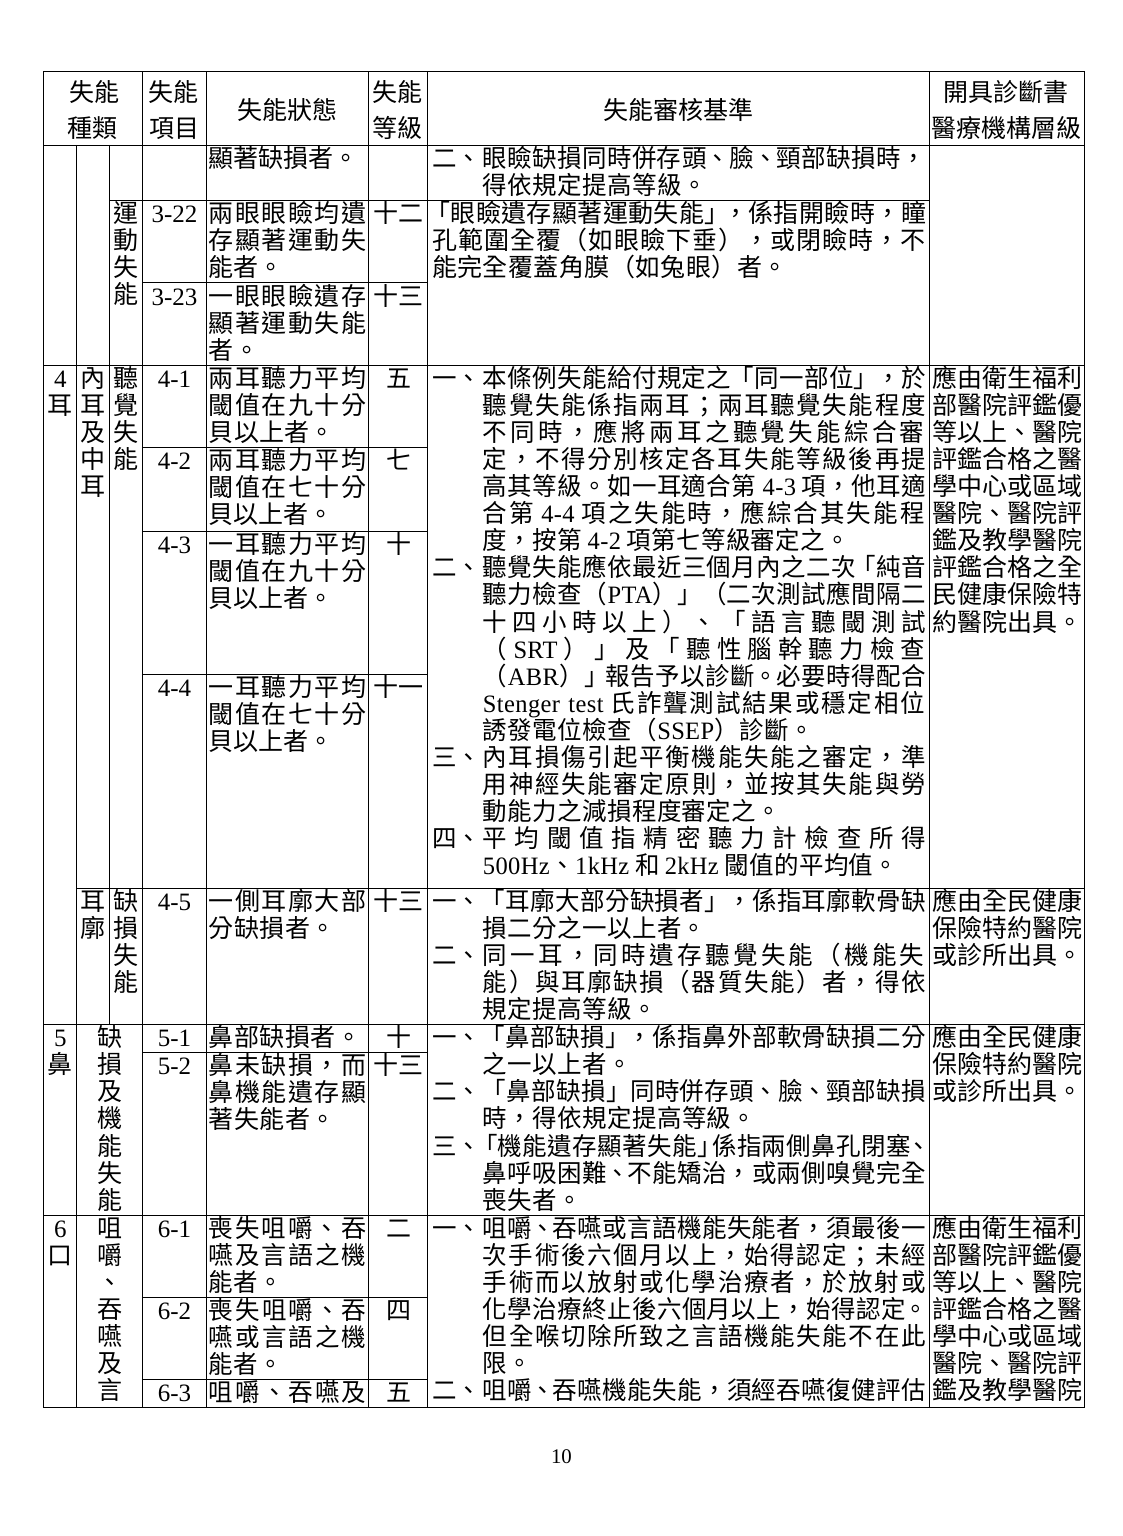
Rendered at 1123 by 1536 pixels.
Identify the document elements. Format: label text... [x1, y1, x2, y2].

table_cell 5-1 [143, 1025, 206, 1052]
table_cell 十二 [369, 201, 427, 282]
table_header 開具診斷書 醫療機構層級 [930, 72, 1084, 145]
table_cell 鼻部缺損者。 [207, 1025, 368, 1052]
table_cell 應由衛生福利部醫院評鑑優等以上、醫院評鑑合格之醫學中心或區域醫院、醫院評鑑及教學醫院 [930, 1216, 1084, 1407]
table_cell [77, 146, 109, 364]
table_cell 一眼眼瞼遺存顯著運動失能者。 [207, 283, 368, 364]
table_cell 咀 嚼 、 吞 嚥 及 言 [77, 1216, 142, 1407]
table_cell 4 耳 [44, 366, 76, 1024]
table_cell 顯著缺損者。 [207, 146, 368, 200]
table_cell 四 [369, 1298, 427, 1379]
table_cell 6-2 [143, 1298, 206, 1379]
table_cell 五 [369, 366, 427, 447]
table_cell 喪失咀嚼、吞嚥及言語之機能者。 [207, 1216, 368, 1297]
table_cell 喪失咀嚼、吞嚥或言語之機能者。 [207, 1298, 368, 1379]
table_cell 4-4 [143, 675, 206, 887]
table_header 失能等級 [369, 72, 427, 145]
table_cell 十 [369, 532, 427, 674]
table_cell 應由全民健康保險特約醫院或診所出具。 [930, 1025, 1084, 1214]
table_cell 「鼻部缺損」，係指鼻外部軟骨缺損二分之一以上者。 「鼻部缺損」同時併存頭、臉、頸部缺損時，得依規定提高等級。 「機能遺存顯著失能」係指兩側鼻孔閉塞、鼻呼吸困難、不能矯治，或兩側嗅覺完全喪失者。 [428, 1025, 929, 1214]
table_cell 兩耳聽力平均閾值在九十分貝以上者。 [207, 366, 368, 447]
table_cell 一耳聽力平均閾值在七十分貝以上者。 [207, 675, 368, 887]
table_cell 一側耳廓大部分缺損者。 [207, 889, 368, 1024]
table_cell 「眼瞼遺存顯著缺損」，係指閉瞼時，不能完全覆蓋角膜者。閉瞼時，角膜能夠完全覆蓋，僅球結膜（眼白）外露程度之眼瞼部分缺損，不在給付範圍。 眼瞼缺損同時併存頭、臉、頸部缺損時，得依規定提高等級。 [428, 146, 929, 200]
table_cell 4-2 [143, 448, 206, 531]
table_header 失能 項目 [143, 72, 206, 145]
table_cell 耳 廓 [77, 889, 109, 1024]
table_header 失能狀態 [207, 72, 368, 145]
table_header 失能 種類 [44, 72, 142, 145]
table_cell 6-1 [143, 1216, 206, 1297]
table_cell 兩眼眼瞼均遺存顯著運動失能者。 [207, 201, 368, 282]
table_cell 3-23 [143, 283, 206, 364]
table_cell 6-3 [143, 1380, 206, 1407]
table_cell 6 口 [44, 1216, 76, 1407]
table_cell 應由全民健康保險特約醫院或診所出具。 [930, 889, 1084, 1024]
table_cell 七 [369, 448, 427, 531]
table_cell [930, 146, 1084, 364]
table_header 失能審核基準 [428, 72, 929, 145]
table_cell 「耳廓大部分缺損者」，係指耳廓軟骨缺損二分之一以上者。 同一耳，同時遺存聽覺失能（機能失能）與耳廓缺損（器質失能）者，得依規定提高等級。 [428, 889, 929, 1024]
table_cell 十 [369, 1025, 427, 1052]
table_cell 二 [369, 1216, 427, 1297]
table_cell 十三 [369, 1053, 427, 1214]
table_cell [143, 146, 206, 200]
table_cell 咀嚼、吞嚥及 [207, 1380, 368, 1407]
table_cell 5 鼻 [44, 1025, 76, 1214]
table_cell 應由衛生福利部醫院評鑑優等以上、醫院評鑑合格之醫學中心或區域醫院、醫院評鑑及教學醫院評鑑合格之全民健康保險特約醫院出具。 [930, 366, 1084, 887]
table_cell 十三 [369, 283, 427, 364]
table_cell 「眼瞼遺存顯著運動失能」，係指開瞼時，瞳孔範圍全覆（如眼瞼下垂），或閉瞼時，不能完全覆蓋角膜（如兔眼）者。 [428, 201, 929, 364]
table_cell 咀嚼、吞嚥或言語機能失能者，須最後一次手術後六個月以上，始得認定；未經手術而以放射或化學治療者，於放射或化學治療終止後六個月以上，始得認定。但全喉切除所致之言語機能失能不在此限。 咀嚼、吞嚥機能失能，須經吞嚥復健評估始可診斷，必要時得配合吞嚥相關之特殊X光檢查(videofluorography)診斷；言語機能失能，須經語言復健評估始可診斷。但全喉切除所致之言語機能失能不在此限。 咀嚼機能發生失能之主要原因，由於牙齒之損傷者，本表已另有專項訂明，此處規定之咀嚼機能失能，係專指由於牙齒損傷以外之原因（如頰、舌、軟硬口蓋、顎骨、下顎關節等之失能），所引起者。食道狹窄、舌異常、咽喉頭支配神經麻痺等引起之吞嚥失能，往往併發咀嚼機能失能，故兩項失能合併定為「咀嚼、吞嚥失能」： 「喪失咀嚼、吞嚥之機能」，係指因器質失能或機能失能以致不能作咀嚼、吞嚥運動，除流質食物外，不能攝取或吞嚥者。 「咀嚼、吞嚥機能遺存顯著失能」，係指不能充分作咀嚼、 吞嚥運動，致除粥、糊、或類似之食物以外，不能攝取或吞嚥者。 言語中樞損傷以外之言語機能失能，係指非因牙齒損傷所引起之構音機能失能、發聲機能失能及綴音機能失能等： 「喪失言語機能」，係指唇、舌、軟顎、硬顎、喉頭等構造中，有嚴重損傷，致使下列構成言語之七種語音，有五種以上不能構音者。 「言語機能遺存顯著失能」，係指唇、舌、軟顎、硬顎、喉頭等構造中，有嚴重損傷，致使下列構成言語之七種語音，有三種以上不能構音者。 雙唇音：ㄅ、ㄆ、ㄇ（發音部位雙唇） 唇齒音：ㄈ（發音部位唇齒） 舌尖音： ㄉ、ㄊ、ㄋ、ㄌ（發音部位舌尖與牙齦） 舌根音：ㄍ、ㄎ、ㄏ（發音部位舌根與軟顎） 舌面音：ㄐ、ㄑ、ㄒ（發音部位舌面與硬顎） 舌尖後音：ㄓ、ㄔ、ㄕ、ㄖ（發音部位舌尖與硬顎） 舌尖前音：ㄗ、ㄘ、ㄙ（發音部位舌尖與上牙齦） 咀嚼、吞嚥機能失能併存言語機能或味覺失能者，均屬同一種類之失能，不得合併提高等級，應按其中較重者定其等級。 胸腹部臟器病變所致之言語或咀嚼、吞嚥機能失能同時併存胸腹部臟器失能時，適用胸腹部臟器失能審查原則定其等級。 [428, 1216, 929, 1407]
table_cell 運 動 失 能 [110, 201, 142, 364]
table_cell 本條例失能給付規定之「同一部位」，於聽覺失能係指兩耳；兩耳聽覺失能程度不同時，應將兩耳之聽覺失能綜合審定，不得分別核定各耳失能等級後再提高其等級。如一耳適合第4-3項，他耳適合第4-4項之失能時，應綜合其失能程度，按第4-2項第七等級審定之。 聽覺失能應依最近三個月內之二次「純音聽力檢查（PTA）」（二次測試應間隔二十四小時以上）、「語言聽閾測試（SRT）」及「聽性腦幹聽力檢查（ABR）」報告予以診斷。必要時得配合Stenger test氏詐聾測試結果或穩定相位誘發電位檢查（SSEP）診斷。 內耳損傷引起平衡機能失能之審定，準用神經失能審定原則，並按其失能與勞動能力之減損程度審定之。 平均閾值指精密聽力計檢查所得500Hz、1kHz和2kHz閾值的平均值。 [428, 366, 929, 887]
table_cell [44, 146, 76, 364]
table_cell 4-5 [143, 889, 206, 1024]
table_cell [369, 146, 427, 200]
table_cell 兩耳聽力平均閾值在七十分貝以上者。 [207, 448, 368, 531]
table_cell 鼻未缺損，而鼻機能遺存顯著失能者。 [207, 1053, 368, 1214]
table_cell 3-22 [143, 201, 206, 282]
table_cell 缺 損 及 機 能 失 能 [77, 1025, 142, 1214]
table_cell 五 [369, 1380, 427, 1407]
table_cell 4-3 [143, 532, 206, 674]
table_cell 4-1 [143, 366, 206, 447]
table_cell 十一 [369, 675, 427, 887]
table_cell 缺 損 失 能 [110, 889, 142, 1024]
table_cell [110, 146, 142, 200]
table_cell 一耳聽力平均閾值在九十分貝以上者。 [207, 532, 368, 674]
table_cell 內 耳 及 中 耳 [77, 366, 109, 887]
table_cell 5-2 [143, 1053, 206, 1214]
table_cell 聽 覺 失 能 [110, 366, 142, 887]
table_cell 十三 [369, 889, 427, 1024]
